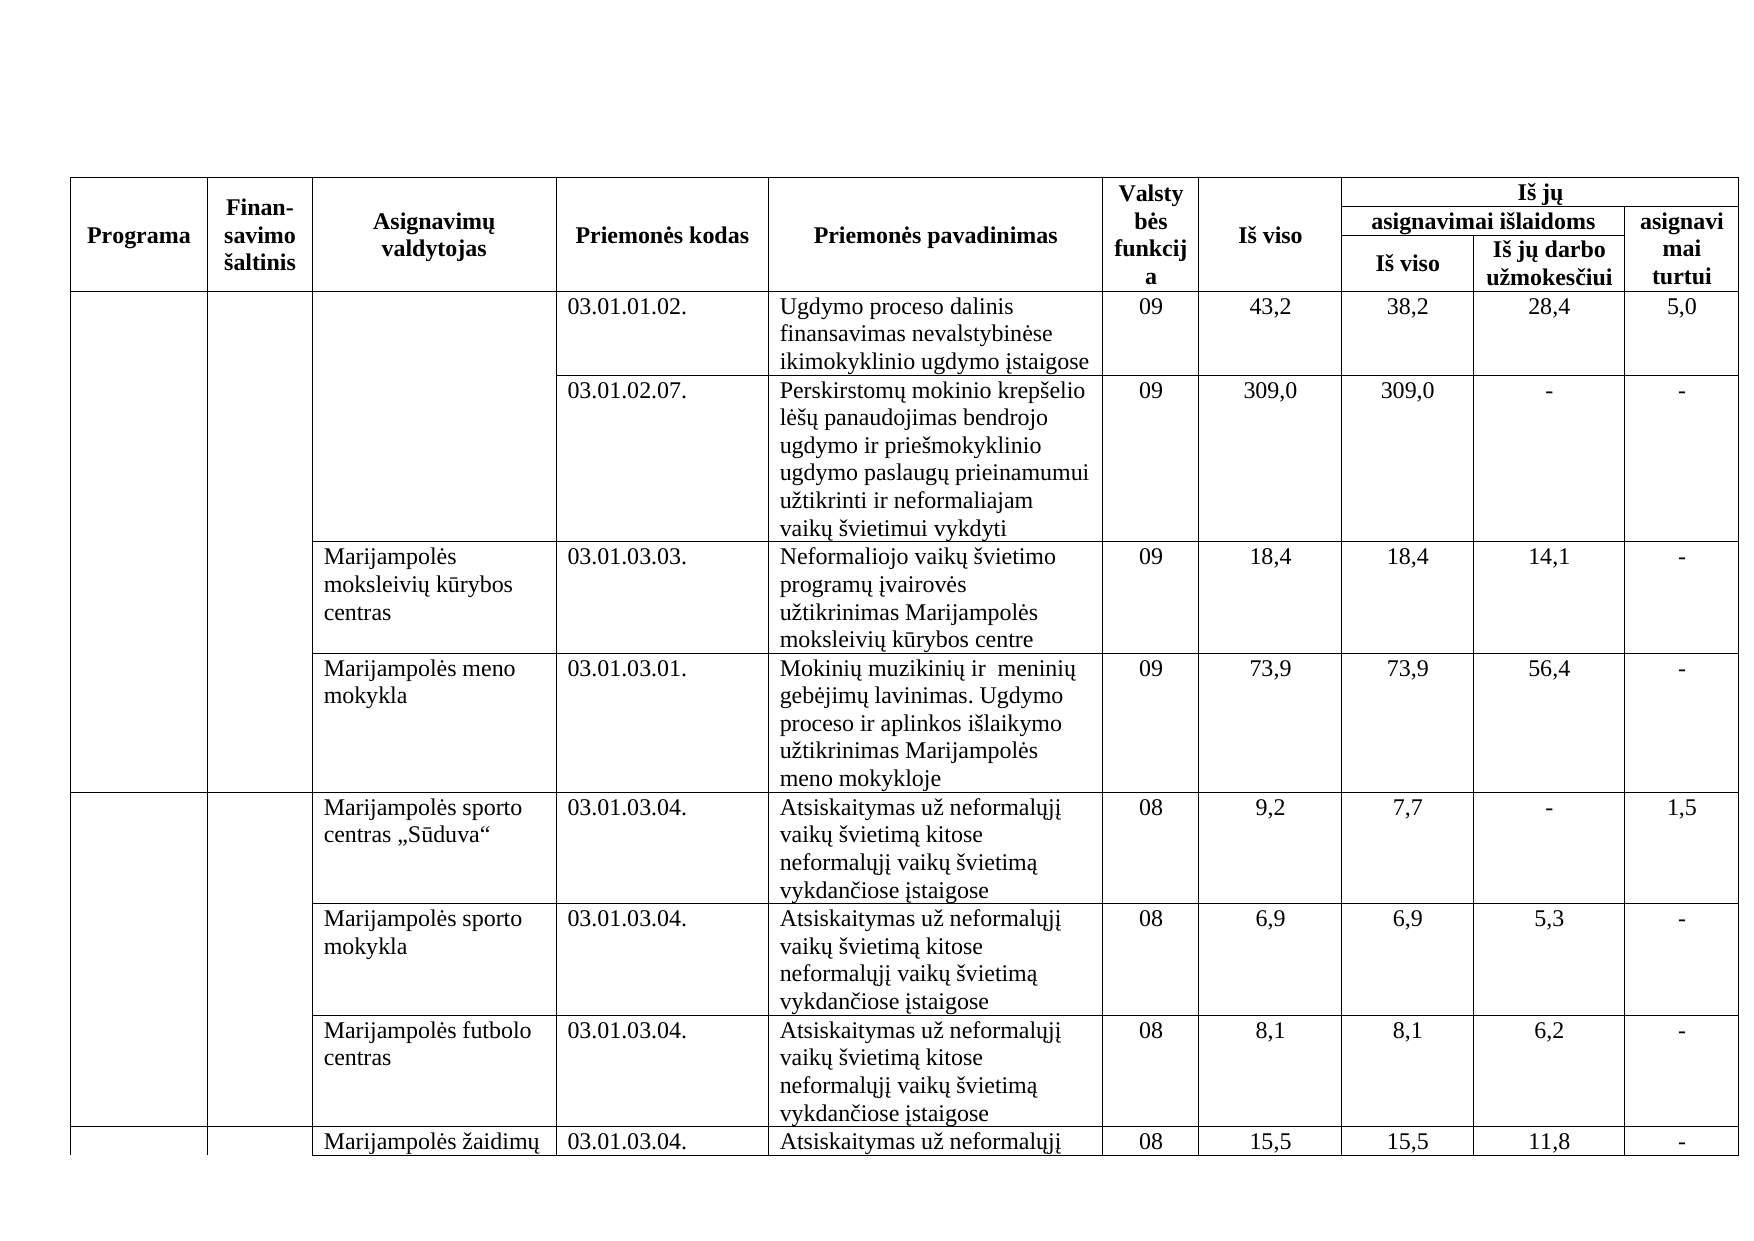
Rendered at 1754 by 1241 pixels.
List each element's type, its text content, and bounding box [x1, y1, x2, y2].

table_cell 09 [1103, 376, 1198, 541]
table_cell 6,9 [1199, 904, 1341, 1015]
table_cell asignavimai turtui įsigyti [1625, 207, 1738, 291]
table_cell [208, 375, 312, 541]
table_cell [71, 653, 207, 792]
table_cell 03.01.03.03. [557, 542, 768, 653]
table_cell 15,5 [1342, 1127, 1473, 1155]
table_cell Atsiskaitymas už neformalųjį vaikų švietimą kitose neformalųjį vaikų švietimą vykdančiose įstaigose [769, 793, 1102, 903]
table_cell [208, 541, 312, 653]
table_cell 08 [1103, 1016, 1198, 1126]
table_cell [208, 292, 312, 374]
table_cell - [1625, 1016, 1738, 1126]
table_cell - [1474, 793, 1624, 903]
table_cell - [1625, 904, 1738, 1015]
table_cell [71, 793, 207, 903]
table_cell 6,9 [1342, 904, 1473, 1015]
table_cell 1,5 [1625, 793, 1738, 903]
table_cell 38,2 [1342, 292, 1473, 374]
table_cell [313, 292, 556, 374]
table_cell 73,9 [1199, 654, 1341, 792]
table_cell Atsiskaitymas už neformalųjį vaikų švietimą kitose neformalųjį vaikų švietimą vykdančiose įstaigose [769, 1016, 1102, 1126]
table_cell 08 [1103, 793, 1198, 903]
table_cell - [1625, 376, 1738, 541]
table_cell 03.01.03.04. [557, 1016, 768, 1126]
table_header Iš viso [1199, 178, 1341, 291]
table_cell 03.01.03.04. [557, 904, 768, 1015]
table_cell [208, 1015, 312, 1126]
table_cell 14,1 [1474, 542, 1624, 653]
table_cell 73,9 [1342, 654, 1473, 792]
table_cell Marijampolės moksleivių kūrybos centras [313, 542, 556, 653]
table_cell Mokinių muzikinių ir meninių gebėjimų lavinimas. Ugdymo proceso ir aplinkos išlaikymo užtikrinimas Marijampolės meno mokykloje [769, 654, 1102, 792]
table_header Priemonės kodas [557, 178, 768, 291]
table_cell 03.01.03.04. [557, 793, 768, 903]
table_cell Ugdymo proceso dalinis finansavimas nevalstybinėse ikimokyklinio ugdymo įstaigose [769, 292, 1102, 374]
table_header Valstybės funkcija [1103, 178, 1198, 291]
table_cell 15,5 [1199, 1127, 1341, 1155]
table_cell Iš jų darbo užmokesčiui [1474, 236, 1624, 291]
table_cell 56,4 [1474, 654, 1624, 792]
table_cell [71, 375, 207, 541]
table_cell 43,2 [1199, 292, 1341, 374]
table_cell Atsiskaitymas už neformalųjį [769, 1127, 1102, 1155]
table_cell [71, 541, 207, 653]
table_cell [208, 653, 312, 792]
table_cell [208, 903, 312, 1015]
table_cell 08 [1103, 904, 1198, 1015]
table_cell 5,0 [1625, 292, 1738, 374]
table_cell - [1625, 1127, 1738, 1155]
table_cell 9,2 [1199, 793, 1341, 903]
table_cell 03.01.03.01. [557, 654, 768, 792]
table_cell [208, 1127, 312, 1155]
table_cell 309,0 [1342, 376, 1473, 541]
table_cell [71, 1015, 207, 1126]
table_cell - [1625, 654, 1738, 792]
table_cell 03.01.03.04. [557, 1127, 768, 1155]
table_cell 09 [1103, 654, 1198, 792]
table_cell 08 [1103, 1127, 1198, 1155]
table_header Priemonės pavadinimas [769, 178, 1102, 291]
table_cell 6,2 [1474, 1016, 1624, 1126]
table_header Finan-savimo šaltinis [208, 178, 312, 291]
table_header Programa [71, 178, 207, 291]
table_cell Marijampolės sporto mokykla [313, 904, 556, 1015]
table_cell Marijampolės futbolo centras [313, 1016, 556, 1126]
table_cell Marijampolės meno mokykla [313, 654, 556, 792]
table_cell 7,7 [1342, 793, 1473, 903]
table_cell 28,4 [1474, 292, 1624, 374]
table_cell 09 [1103, 542, 1198, 653]
table_cell Atsiskaitymas už neformalųjį vaikų švietimą kitose neformalųjį vaikų švietimą vykdančiose įstaigose [769, 904, 1102, 1015]
table_cell 03.01.02.07. [557, 376, 768, 541]
table_cell Marijampolės sporto centras „Sūduva“ [313, 793, 556, 903]
table_header Asignavimų valdytojas [313, 178, 556, 291]
table_cell 11,8 [1474, 1127, 1624, 1155]
table_cell [313, 375, 556, 541]
table_cell 18,4 [1342, 542, 1473, 653]
table_cell 8,1 [1199, 1016, 1341, 1126]
table_cell Iš viso [1342, 236, 1473, 291]
table_cell [71, 292, 207, 374]
table_cell 5,3 [1474, 904, 1624, 1015]
table_cell Neformaliojo vaikų švietimo programų įvairovės užtikrinimas Marijampolės moksleivių kūrybos centre [769, 542, 1102, 653]
table_cell asignavimai išlaidoms [1342, 207, 1624, 234]
table_cell [71, 1127, 207, 1155]
table_cell - [1625, 542, 1738, 653]
table_cell Marijampolės žaidimų [313, 1127, 556, 1155]
table_cell [71, 903, 207, 1015]
table_cell - [1474, 376, 1624, 541]
table_header Iš jų [1342, 178, 1738, 206]
table_cell 8,1 [1342, 1016, 1473, 1126]
table_cell 309,0 [1199, 376, 1341, 541]
table_cell [208, 793, 312, 903]
table_cell 03.01.01.02. [557, 292, 768, 374]
table_cell 09 [1103, 292, 1198, 374]
table_cell Perskirstomų mokinio krepšelio lėšų panaudojimas bendrojo ugdymo ir priešmokyklinio ugdymo paslaugų prieinamumui užtikrinti ir neformaliajam vaikų švietimui vykdyti [769, 376, 1102, 541]
table_cell 18,4 [1199, 542, 1341, 653]
